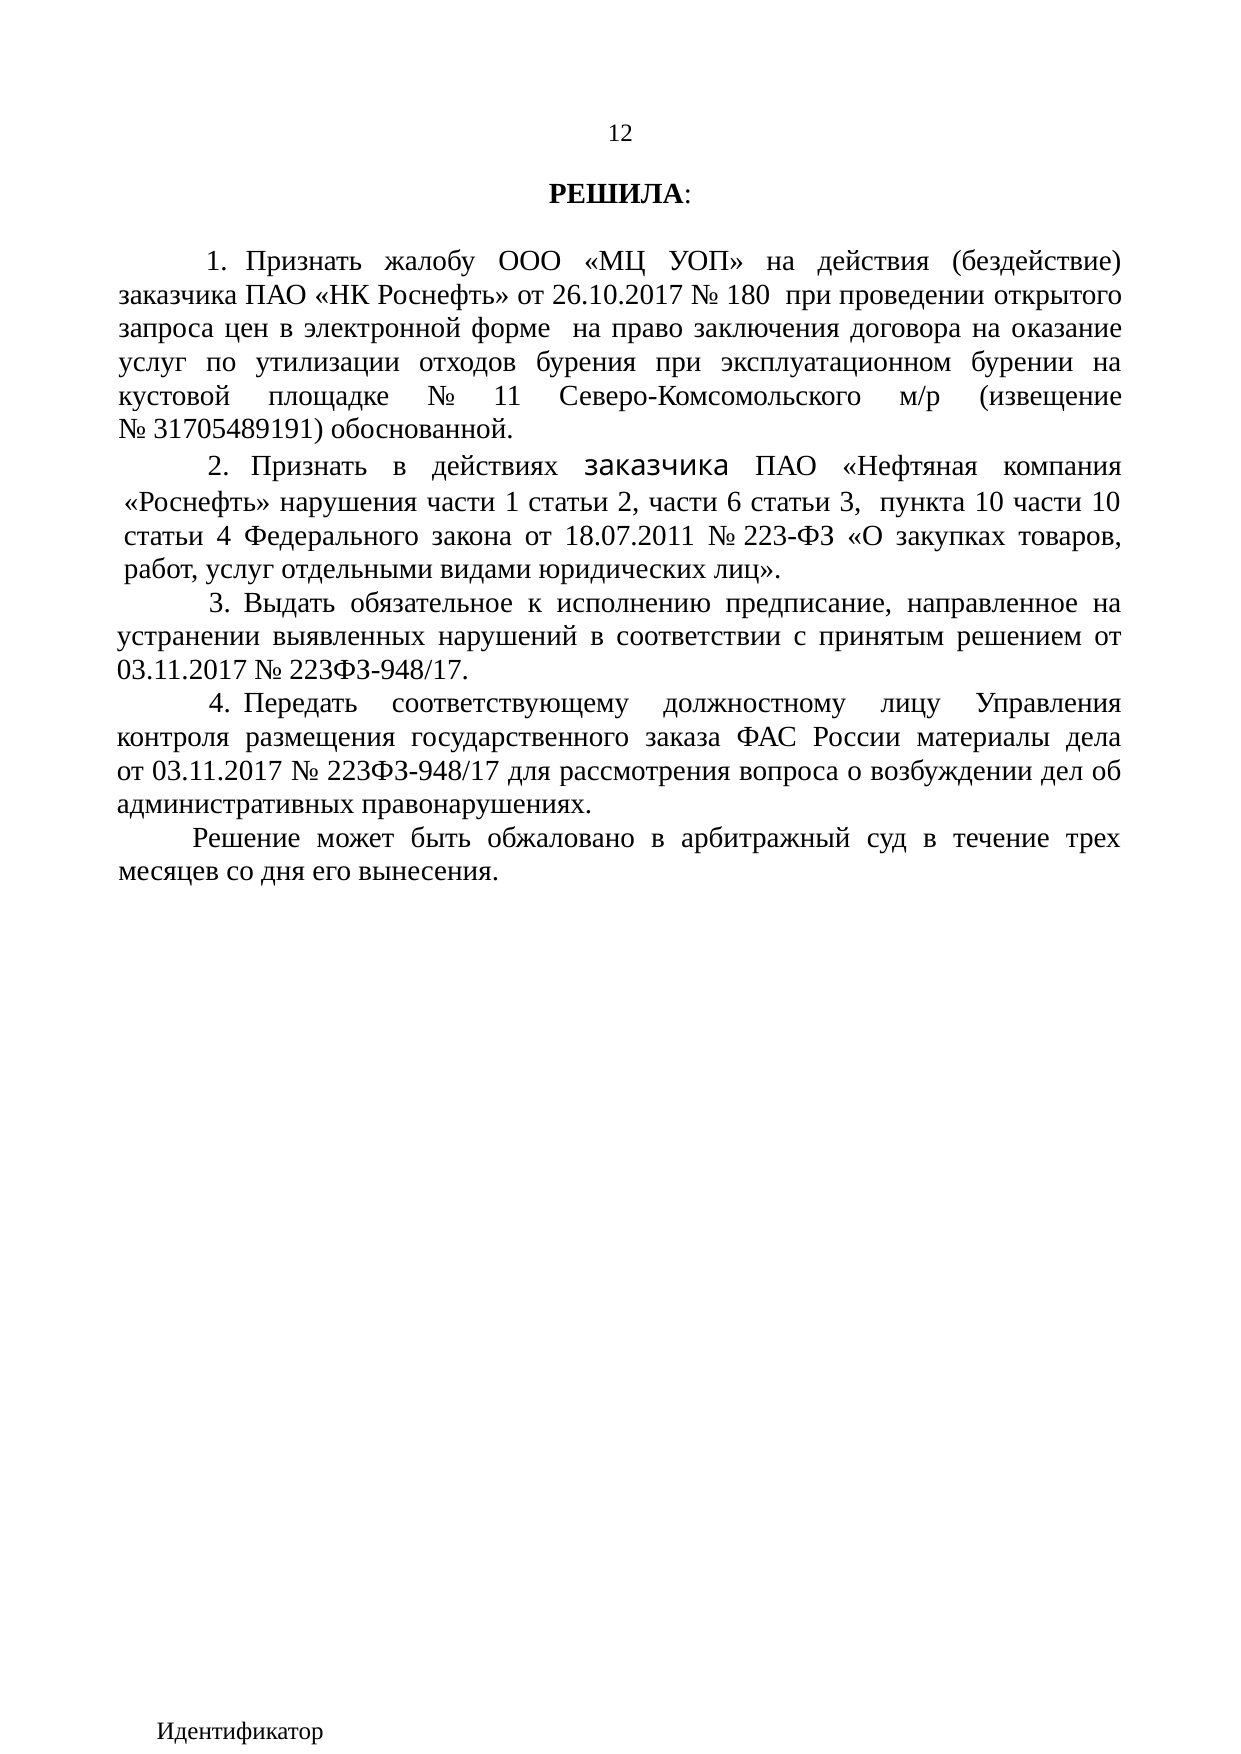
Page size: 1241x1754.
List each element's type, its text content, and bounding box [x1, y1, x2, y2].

text Решение может быть обжаловано в арбитражный суд в течение трех месяцев со дня его вынесения. [118, 820, 1122, 887]
list Признать жалобу ООО «МЦ УОП» на действия (бездействие) заказчика ПАО «НК Роснефть» от 26.10.2017 № 180 при проведении открытого запроса цен в электронной форме на право заключения договора на оказание услуг по утилизации отходов бурения при эксплуатационном бурении на кустовой площадке № 11 Северо-Комсомольского м/р (извещение № 31705489191) обоснованной. [118, 243, 1122, 445]
list Выдать обязательное к исполнению предписание, направленное на устранении выявленных нарушений в соответствии с принятым решением от 03.11.2017 № 223ФЗ-948/17. [117, 585, 1122, 686]
list Признать в действиях заказчика ПАО «Нефтяная компания «Роснефть» нарушения части 1 статьи 2, части 6 статьи 3, пункта 10 части 10 статьи 4 Федерального закона от 18.07.2011 № 223-ФЗ «О закупках товаров, работ, услуг отдельными видами юридических лиц». [124, 445, 1122, 585]
list Передать соответствующему должностному лицу Управления контроля размещения государственного заказа ФАС России материалы дела от 03.11.2017 № 223ФЗ-948/17 для рассмотрения вопроса о возбуждении дел об административных правонарушениях. [117, 686, 1122, 820]
text РЕШИЛА: [118, 176, 1122, 210]
